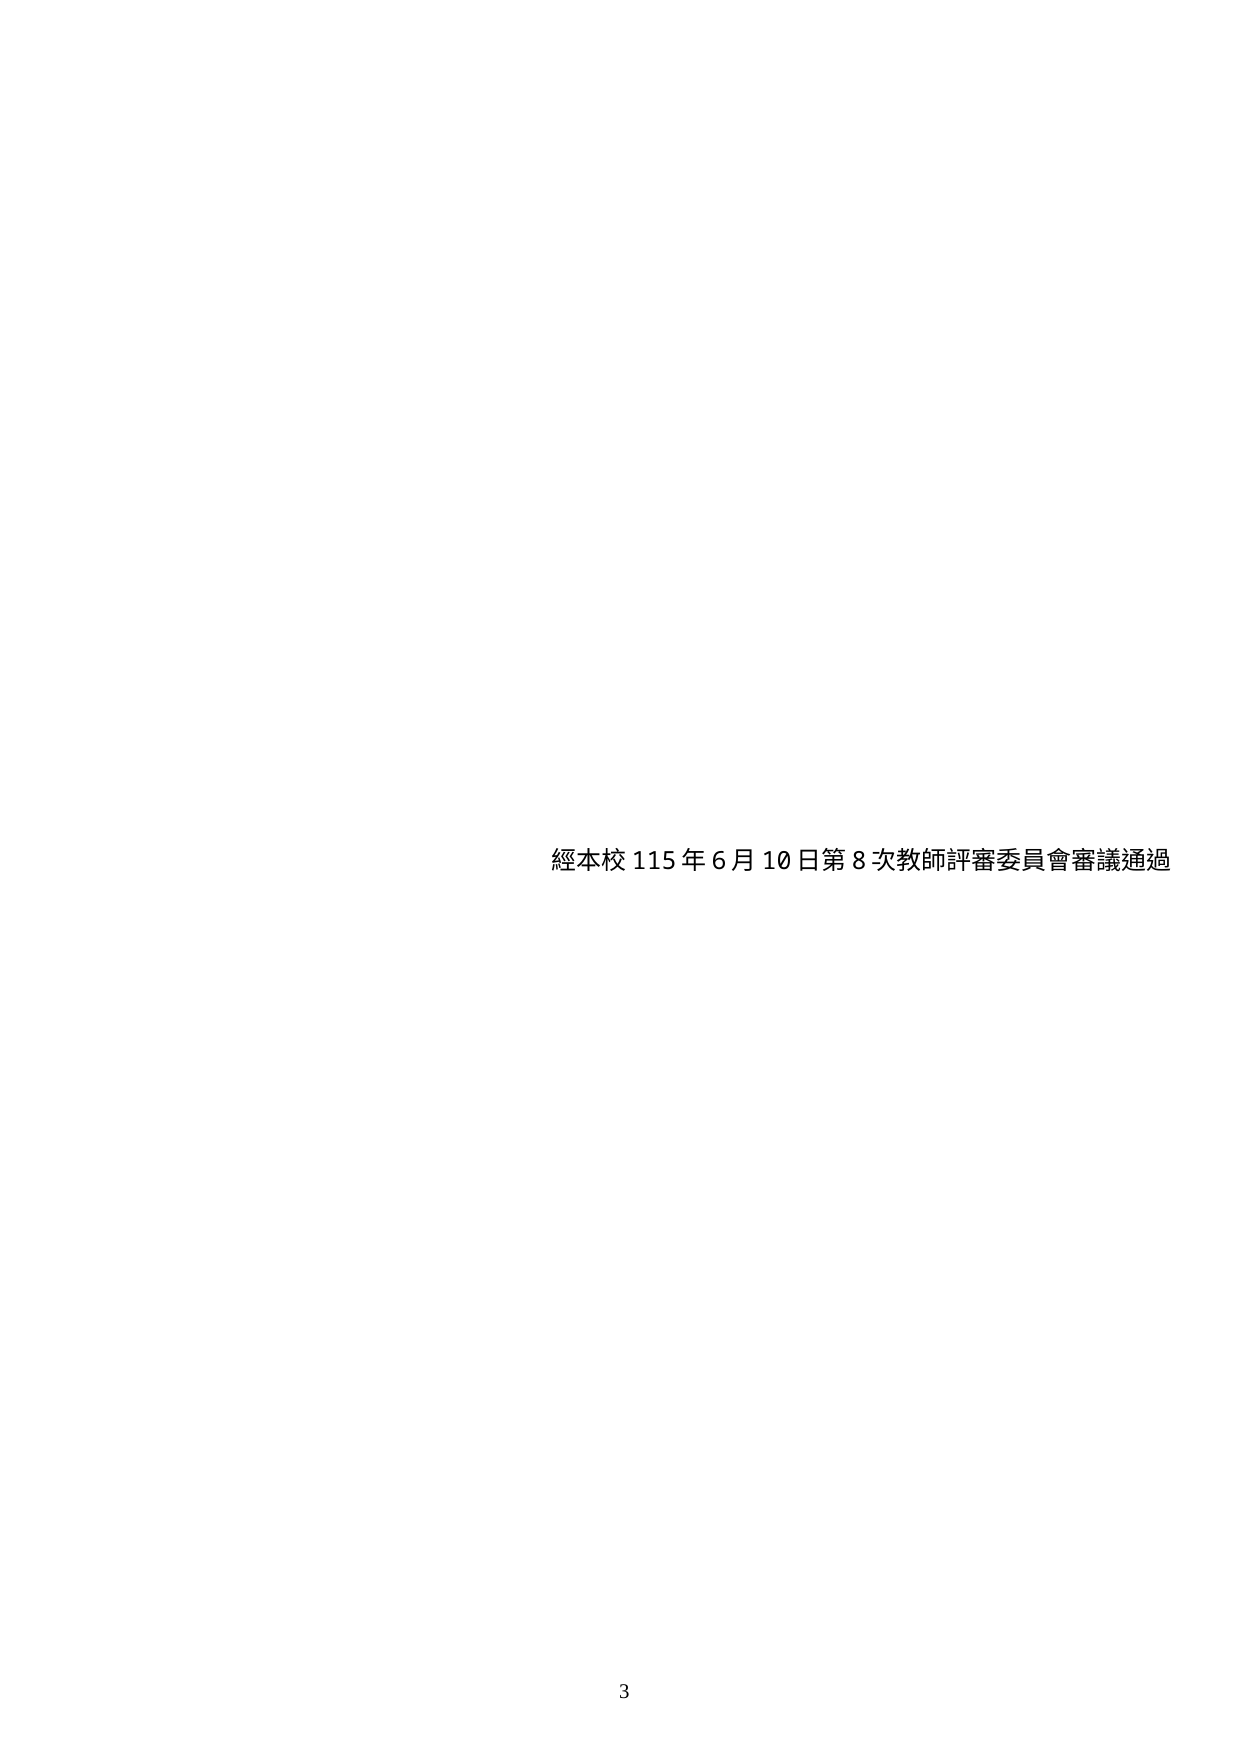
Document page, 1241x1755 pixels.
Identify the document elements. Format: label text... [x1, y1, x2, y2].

text 經本校115年6月10日第8次教師評審委員會審議通過 [75, 841, 1171, 877]
